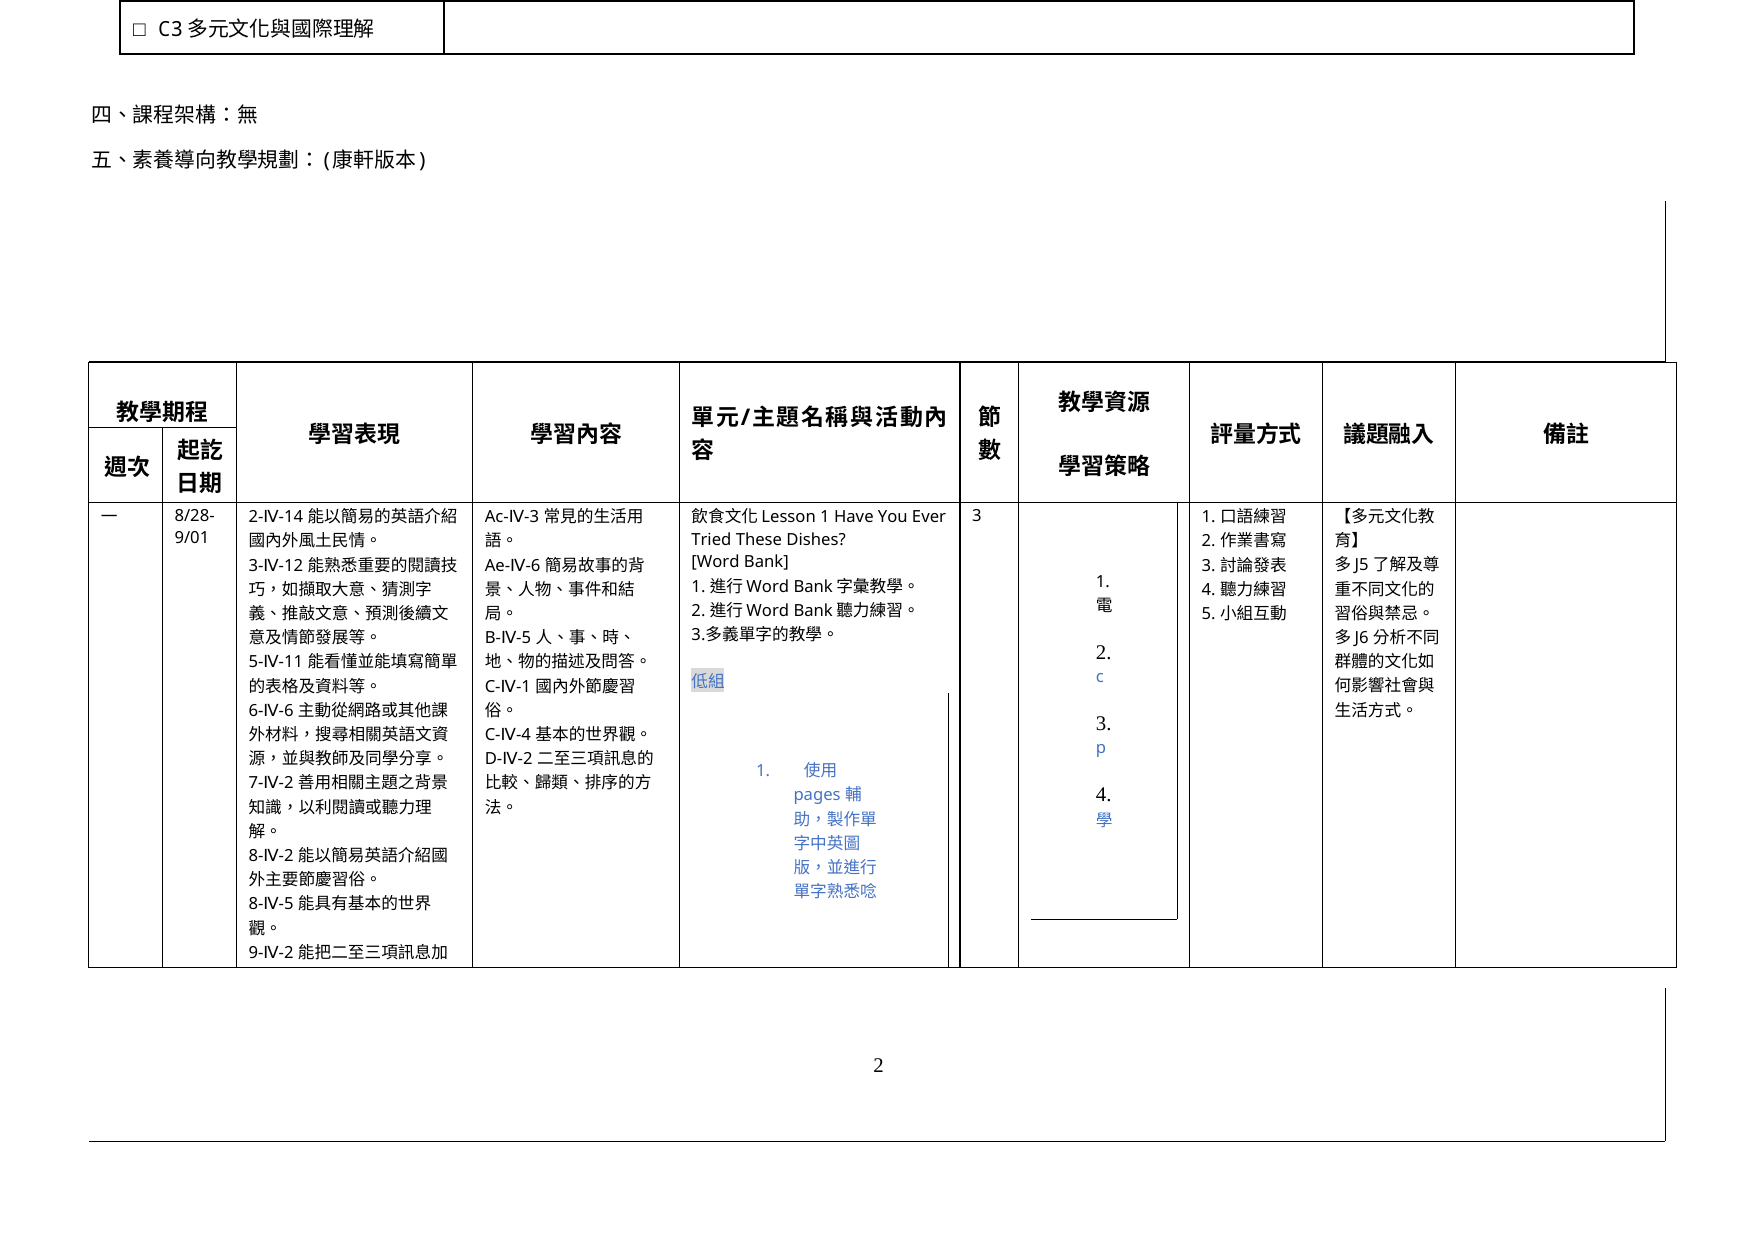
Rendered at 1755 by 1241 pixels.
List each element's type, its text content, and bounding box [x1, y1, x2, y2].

table_header 單元/主題名稱與活動內容 [680, 363, 959, 502]
table_cell [1456, 503, 1676, 967]
table_header 教學資源 學習策略 [1019, 363, 1189, 502]
table_header 學習表現 [237, 363, 472, 502]
table_cell 一 [89, 503, 162, 967]
table_cell □ C3多元文化與國際理解 [121, 2, 443, 53]
table_cell 8/28-9/01 [163, 503, 236, 967]
table_cell 1. 口語練習 2. 作業書寫 3. 討論發表 4. 聽力練習 5. 小組互動 [1190, 503, 1322, 967]
table_cell 【多元文化教育】 多J5 了解及尊重不同文化的習俗與禁忌。 多J6 分析不同群體的文化如何影響社會與生活方式。 [1323, 503, 1455, 967]
table_header 節數 [961, 363, 1018, 502]
text 五、素養導向教學規劃：(康軒版本) [89, 143, 1665, 173]
table_cell 電子教科書 canva簡報 pages 運用 學習單補充資料 [1019, 503, 1189, 967]
table_cell Ac-Ⅳ-3 常見的生活用語。 Ae-Ⅳ-6 簡易故事的背景、人物、事件和結局。 B-Ⅳ-5 人、事、時、地、物的描述及問答。 C-Ⅳ-1 國內外節慶習俗。 C-Ⅳ-4 基本的世界觀。 D-Ⅳ-2 二至三項訊息的比較、歸類、排序的方法。 [473, 503, 679, 967]
table_header 議題融入 [1323, 363, 1455, 502]
table_header 備註 [1456, 363, 1676, 502]
table_cell 2-Ⅳ-14 能以簡易的英語介紹國內外風土民情。 3-Ⅳ-12 能熟悉重要的閱讀技巧，如擷取大意、猜測字義、推敲文意、預測後續文意及情節發展等。 5-Ⅳ-11 能看懂並能填寫簡單的表格及資料等。 6-Ⅳ-6 主動從網路或其他課外材料，搜尋相關英語文資源，並與教師及同學分享。 7-Ⅳ-2 善用相關主題之背景知識，以利閱讀或聽力理解。 8-Ⅳ-2 能以簡易英語介紹國外主要節慶習俗。 8-Ⅳ-5 能具有基本的世界觀。 9-Ⅳ-2 能把二至三項訊息加 [237, 503, 472, 967]
table_cell [445, 2, 1633, 53]
text 四、課程架構：無 [89, 98, 1665, 128]
table_cell 3 [961, 503, 1018, 967]
table_header 學習內容 [473, 363, 679, 502]
table_header 教學期程 [89, 363, 236, 427]
table_cell 週次 [89, 428, 162, 502]
table_header 評量方式 [1190, 363, 1322, 502]
table_cell 飲食文化Lesson 1 Have You Ever Tried These Dishes? [Word Bank] 1. 進行Word Bank字彙教學。 2. 進行Word Bank聽力練習。 3.多義單字的教學。 低組 使用pages 輔助，製作單字中英圖版，並進行單字熟悉唸讀，插入音訊檔。 單字賓果活動，由同學在空白賓果單中輸入單字，並依序唸讀進行賓果遊戲，使學生熟悉單字拼讀。 高組 1.除完成低組中英圖製作，並進行單字的例句念讀，以pages輔助錄音。 2.與低組共同進行單字賓果活動。 [680, 503, 959, 967]
table_cell 起訖日期 [163, 428, 236, 502]
